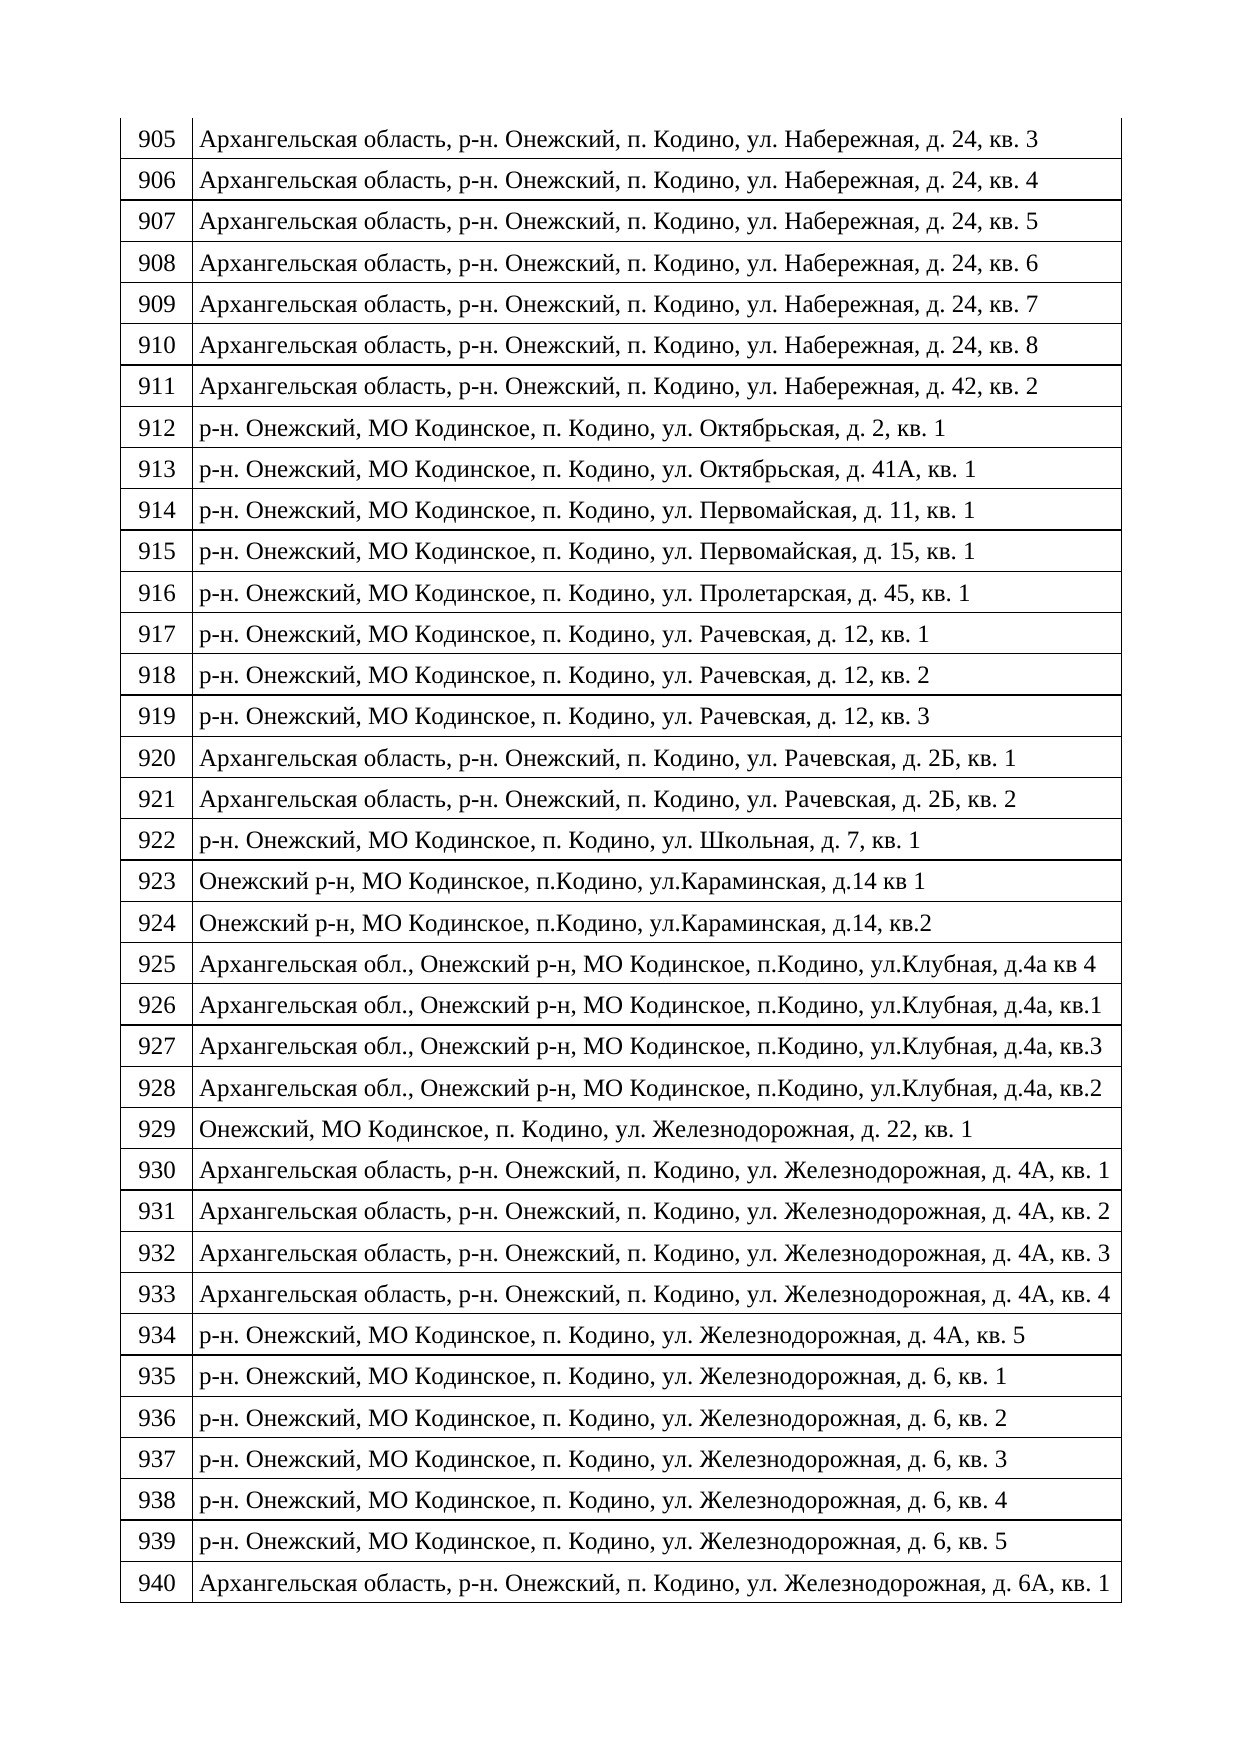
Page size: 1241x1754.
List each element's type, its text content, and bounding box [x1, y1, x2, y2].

table_cell 934 [121, 1314, 192, 1354]
table_cell 937 [121, 1438, 192, 1478]
table_cell Архангельская область, р-н. Онежский, п. Кодино, ул. Рачевская, д. 2Б, кв. 1 [193, 737, 1121, 777]
table_cell 927 [121, 1026, 192, 1066]
table_cell 938 [121, 1479, 192, 1519]
table_cell р-н. Онежский, МО Кодинское, п. Кодино, ул. Железнодорожная, д. 6, кв. 3 [193, 1438, 1121, 1478]
table_cell р-н. Онежский, МО Кодинское, п. Кодино, ул. Школьная, д. 7, кв. 1 [193, 819, 1121, 859]
table_cell р-н. Онежский, МО Кодинское, п. Кодино, ул. Октябрьская, д. 2, кв. 1 [193, 407, 1121, 447]
table_cell Онежский р-н, МО Кодинское, п.Кодино, ул.Караминская, д.14, кв.2 [193, 902, 1121, 942]
table_cell Онежский, МО Кодинское, п. Кодино, ул. Железнодорожная, д. 22, кв. 1 [193, 1108, 1121, 1148]
table_cell 905 [121, 118, 192, 158]
table_cell Архангельская область, р-н. Онежский, п. Кодино, ул. Железнодорожная, д. 4А, кв. 4 [193, 1273, 1121, 1313]
table_cell 910 [121, 324, 192, 364]
table_cell Архангельская обл., Онежский р-н, МО Кодинское, п.Кодино, ул.Клубная, д.4а, кв.3 [193, 1026, 1121, 1066]
table_cell р-н. Онежский, МО Кодинское, п. Кодино, ул. Октябрьская, д. 41А, кв. 1 [193, 448, 1121, 488]
table_cell 913 [121, 448, 192, 488]
table_cell 930 [121, 1149, 192, 1189]
table_cell 914 [121, 489, 192, 529]
table_cell Архангельская область, р-н. Онежский, п. Кодино, ул. Железнодорожная, д. 4А, кв. 1 [193, 1149, 1121, 1189]
table_cell 940 [121, 1562, 192, 1602]
table_cell 907 [121, 201, 192, 241]
table_cell 921 [121, 778, 192, 818]
table_cell р-н. Онежский, МО Кодинское, п. Кодино, ул. Пролетарская, д. 45, кв. 1 [193, 572, 1121, 612]
table_cell 933 [121, 1273, 192, 1313]
table_cell р-н. Онежский, МО Кодинское, п. Кодино, ул. Железнодорожная, д. 6, кв. 2 [193, 1397, 1121, 1437]
table_cell р-н. Онежский, МО Кодинское, п. Кодино, ул. Первомайская, д. 11, кв. 1 [193, 489, 1121, 529]
table_cell р-н. Онежский, МО Кодинское, п. Кодино, ул. Железнодорожная, д. 6, кв. 5 [193, 1521, 1121, 1561]
table_cell 908 [121, 242, 192, 282]
table_cell 935 [121, 1356, 192, 1396]
table_cell 922 [121, 819, 192, 859]
table_cell Архангельская область, р-н. Онежский, п. Кодино, ул. Железнодорожная, д. 6А, кв. 1 [193, 1562, 1121, 1602]
table_cell Архангельская область, р-н. Онежский, п. Кодино, ул. Набережная, д. 24, кв. 5 [193, 201, 1121, 241]
table_cell 915 [121, 531, 192, 571]
table_cell 931 [121, 1191, 192, 1231]
table_cell Архангельская область, р-н. Онежский, п. Кодино, ул. Железнодорожная, д. 4А, кв. 2 [193, 1191, 1121, 1231]
table_cell 926 [121, 984, 192, 1024]
table_cell 936 [121, 1397, 192, 1437]
table_cell Архангельская обл., Онежский р-н, МО Кодинское, п.Кодино, ул.Клубная, д.4а кв 4 [193, 943, 1121, 983]
table_cell 928 [121, 1067, 192, 1107]
table_cell Архангельская область, р-н. Онежский, п. Кодино, ул. Набережная, д. 24, кв. 8 [193, 324, 1121, 364]
table_cell 909 [121, 283, 192, 323]
table_cell 920 [121, 737, 192, 777]
table_cell 918 [121, 654, 192, 694]
table_cell 916 [121, 572, 192, 612]
table_cell Архангельская область, р-н. Онежский, п. Кодино, ул. Набережная, д. 42, кв. 2 [193, 366, 1121, 406]
table_cell 923 [121, 861, 192, 901]
table_cell 917 [121, 613, 192, 653]
table_cell р-н. Онежский, МО Кодинское, п. Кодино, ул. Железнодорожная, д. 4А, кв. 5 [193, 1314, 1121, 1354]
table_cell 911 [121, 366, 192, 406]
table_cell 906 [121, 159, 192, 199]
table_cell р-н. Онежский, МО Кодинское, п. Кодино, ул. Рачевская, д. 12, кв. 3 [193, 696, 1121, 736]
table_cell Архангельская область, р-н. Онежский, п. Кодино, ул. Набережная, д. 24, кв. 7 [193, 283, 1121, 323]
table_cell Онежский р-н, МО Кодинское, п.Кодино, ул.Караминская, д.14 кв 1 [193, 861, 1121, 901]
table_cell 939 [121, 1521, 192, 1561]
table_cell р-н. Онежский, МО Кодинское, п. Кодино, ул. Железнодорожная, д. 6, кв. 1 [193, 1356, 1121, 1396]
table_cell Архангельская обл., Онежский р-н, МО Кодинское, п.Кодино, ул.Клубная, д.4а, кв.1 [193, 984, 1121, 1024]
table_cell р-н. Онежский, МО Кодинское, п. Кодино, ул. Первомайская, д. 15, кв. 1 [193, 531, 1121, 571]
table_cell 929 [121, 1108, 192, 1148]
table_cell Архангельская область, р-н. Онежский, п. Кодино, ул. Набережная, д. 24, кв. 6 [193, 242, 1121, 282]
table_cell Архангельская область, р-н. Онежский, п. Кодино, ул. Рачевская, д. 2Б, кв. 2 [193, 778, 1121, 818]
table_cell Архангельская область, р-н. Онежский, п. Кодино, ул. Набережная, д. 24, кв. 3 [193, 118, 1121, 158]
table_cell 932 [121, 1232, 192, 1272]
table_cell 912 [121, 407, 192, 447]
table_cell р-н. Онежский, МО Кодинское, п. Кодино, ул. Рачевская, д. 12, кв. 2 [193, 654, 1121, 694]
table_cell Архангельская область, р-н. Онежский, п. Кодино, ул. Железнодорожная, д. 4А, кв. 3 [193, 1232, 1121, 1272]
table_cell Архангельская область, р-н. Онежский, п. Кодино, ул. Набережная, д. 24, кв. 4 [193, 159, 1121, 199]
table_cell Архангельская обл., Онежский р-н, МО Кодинское, п.Кодино, ул.Клубная, д.4а, кв.2 [193, 1067, 1121, 1107]
table_cell р-н. Онежский, МО Кодинское, п. Кодино, ул. Железнодорожная, д. 6, кв. 4 [193, 1479, 1121, 1519]
table_cell 924 [121, 902, 192, 942]
table_cell 925 [121, 943, 192, 983]
table_cell р-н. Онежский, МО Кодинское, п. Кодино, ул. Рачевская, д. 12, кв. 1 [193, 613, 1121, 653]
table_cell 919 [121, 696, 192, 736]
